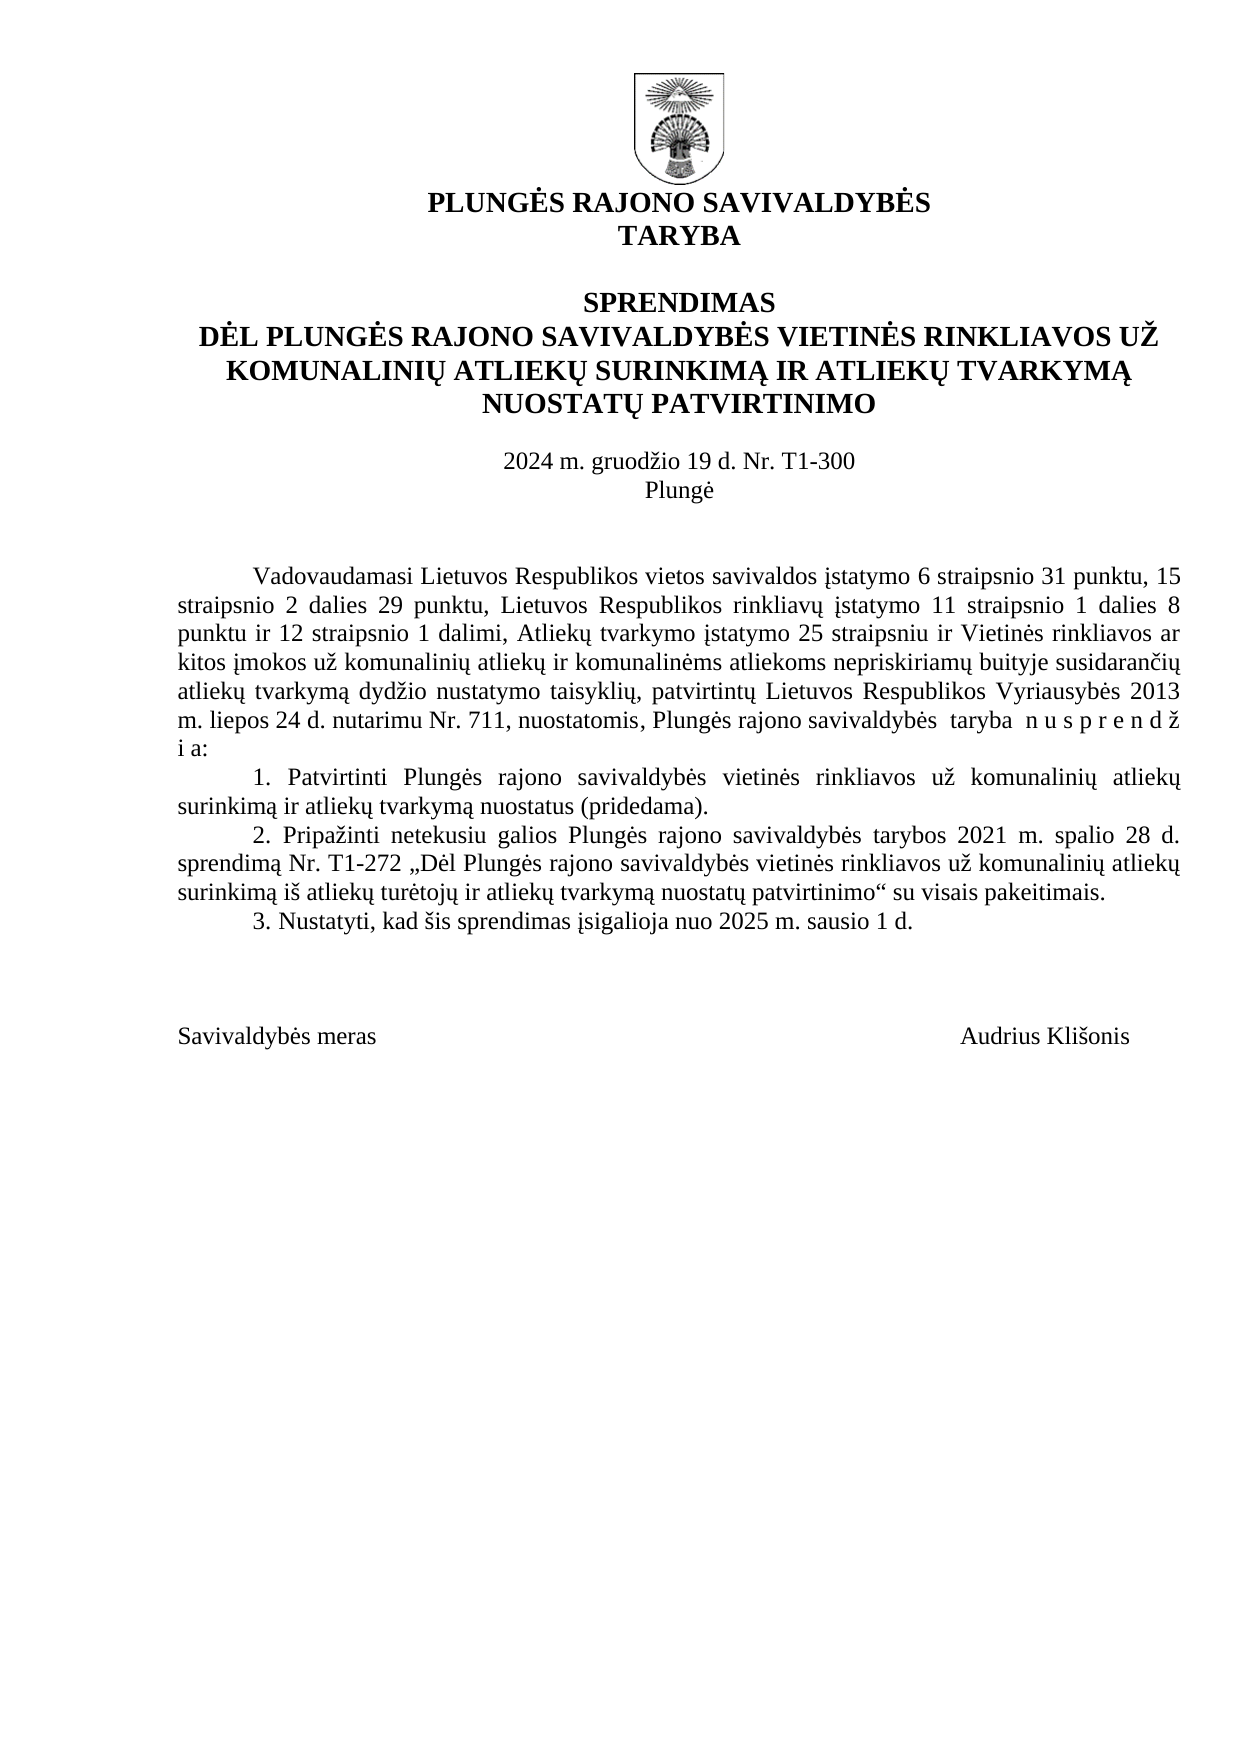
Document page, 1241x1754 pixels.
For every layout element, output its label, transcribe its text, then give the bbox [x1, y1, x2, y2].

text PLUNGĖS RAJONO SAVIVALDYBĖS [177, 185, 1181, 218]
text Vadovaudamasi Lietuvos Respublikos vietos savivaldos įstatymo 6 straipsnio 31 punktu, 15 straipsnio 2 dalies 29 punktu, Lietuvos Respublikos rinkliavų įstatymo 11 straipsnio 1 dalies 8 punktu ir 12 straipsnio 1 dalimi, Atliekų tvarkymo įstatymo 25 straipsniu ir Vietinės rinkliavos ar kitos įmokos už komunalinių atliekų ir komunalinėms atliekoms nepriskiriamų buityje susidarančių atliekų tvarkymą dydžio nustatymo taisyklių, patvirtintų Lietuvos Respublikos Vyriausybės 2013 m. liepos 24 d. nutarimu Nr. 711, nuostatomis, Plungės rajono savivaldybės taryba n u s p r e n d ž i a: [177, 561, 1181, 762]
text Savivaldybės meras Audrius Klišonis [177, 1021, 1181, 1050]
text DĖL PLUNGĖS RAJONO SAVIVALDYBĖS VIETINĖS RINKLIAVOS UŽ KOMUNALINIŲ ATLIEKŲ SURINKIMĄ IR ATLIEKŲ TVARKYMĄ NUOSTATŲ PATVIRTINIMO [177, 319, 1181, 420]
text Plungė [177, 475, 1181, 503]
text SPRENDIMAS [177, 286, 1181, 319]
text 1. Patvirtinti Plungės rajono savivaldybės vietinės rinkliavos už komunalinių atliekų surinkimą ir atliekų tvarkymą nuostatus (pridedama). [177, 762, 1181, 820]
text 2024 m. gruodžio 19 d. Nr. T1-300 [177, 446, 1181, 475]
text 2. Pripažinti netekusiu galios Plungės rajono savivaldybės tarybos 2021 m. spalio 28 d. sprendimą Nr. T1-272 „Dėl Plungės rajono savivaldybės vietinės rinkliavos už komunalinių atliekų surinkimą iš atliekų turėtojų ir atliekų tvarkymą nuostatų patvirtinimo“ su visais pakeitimais. [177, 820, 1181, 906]
text 3. Nustatyti, kad šis sprendimas įsigalioja nuo 2025 m. sausio 1 d. [177, 906, 1181, 935]
text TARYBA [177, 218, 1181, 252]
